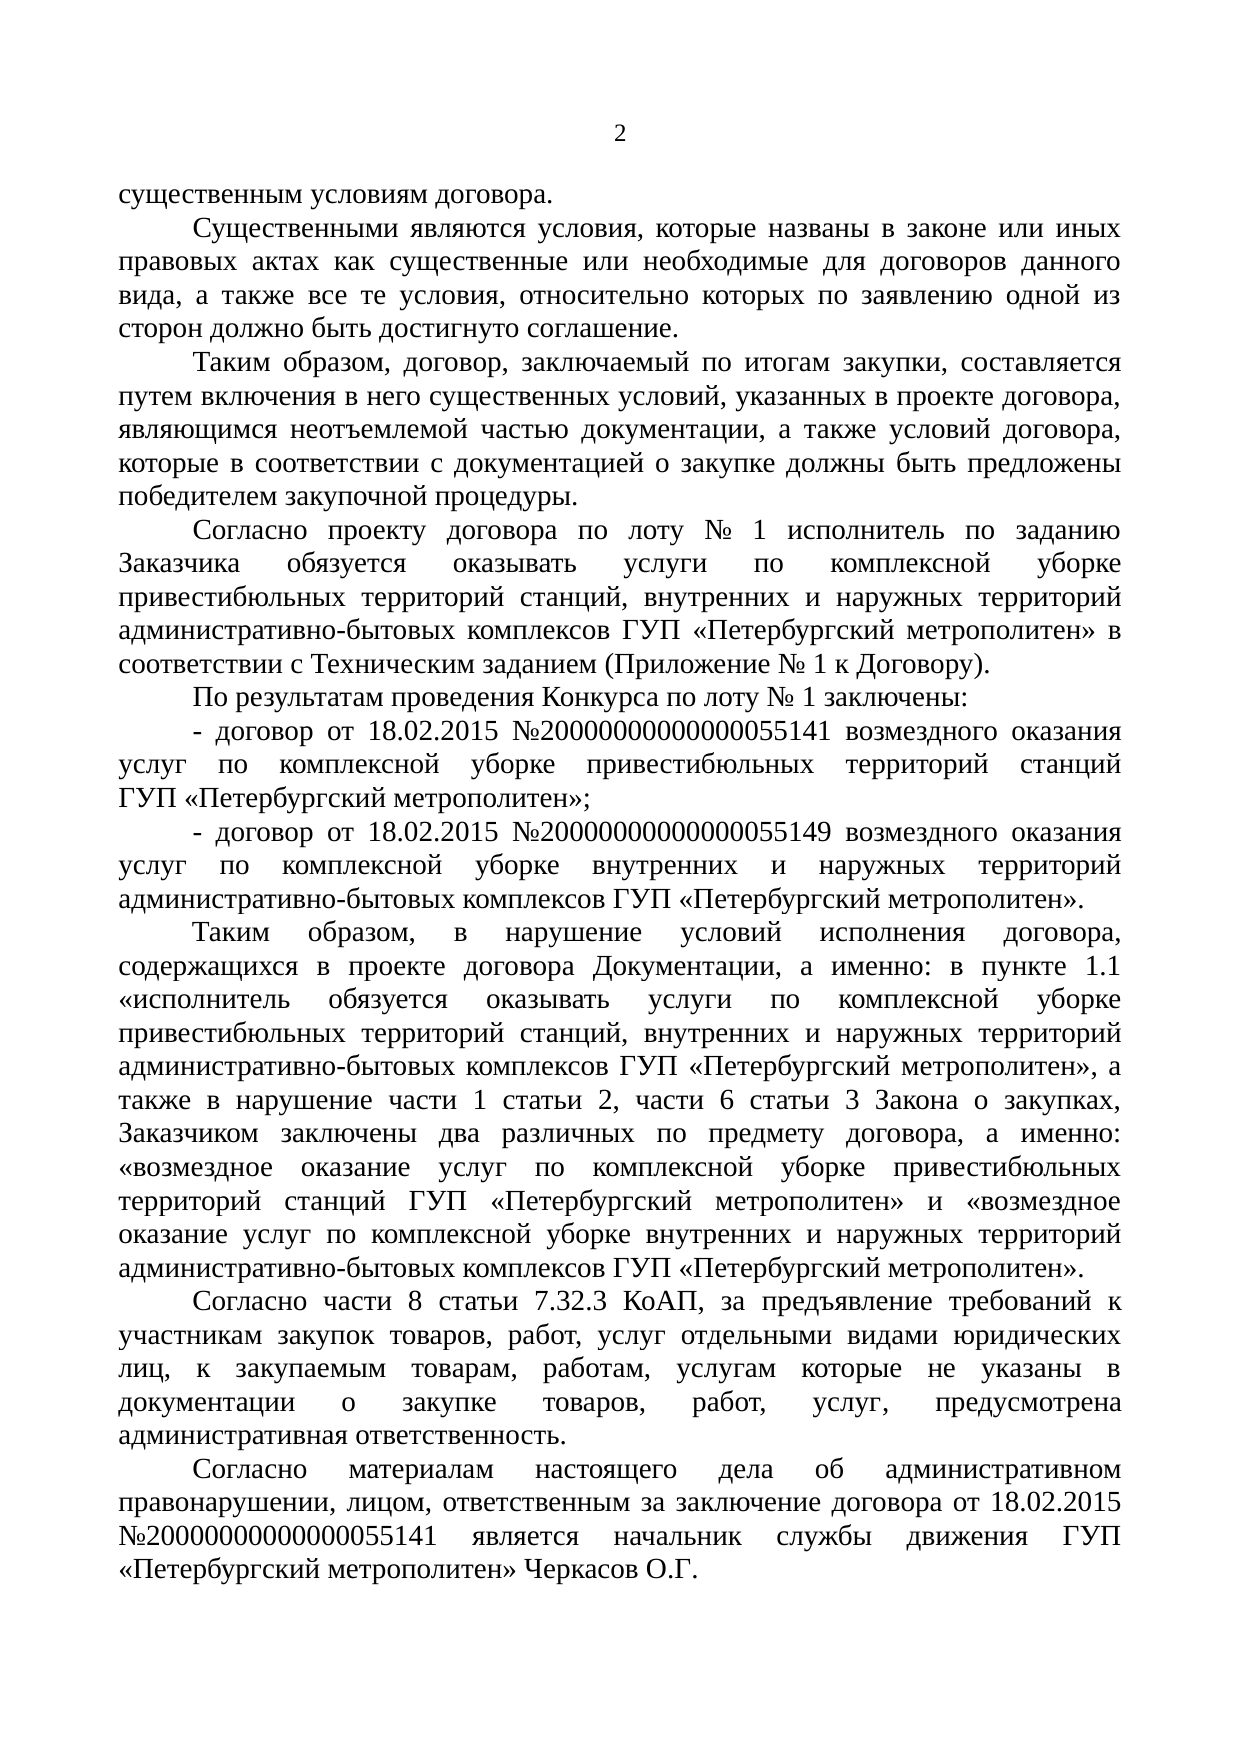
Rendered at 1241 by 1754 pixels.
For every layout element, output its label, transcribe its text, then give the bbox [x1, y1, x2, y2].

text существенным условиям договора. [118, 176, 1122, 210]
text - договор от 18.02.2015 №20000000000000055149 возмездного оказания услуг по комплексной уборке внутренних и наружных территорий административно-бытовых комплексов ГУП «Петербургский метрополитен». [118, 814, 1122, 914]
text Согласно проекту договора по лоту № 1 исполнитель по заданию Заказчика обязуется оказывать услуги по комплексной уборке привестибюльных территорий станций, внутренних и наружных территорий административно-бытовых комплексов ГУП «Петербургский метрополитен» в соответствии с Техническим заданием (Приложение № 1 к Договору). [118, 512, 1122, 679]
text По результатам проведения Конкурса по лоту № 1 заключены: [118, 679, 1122, 713]
text Таким образом, договор, заключаемый по итогам закупки, составляется путем включения в него существенных условий, указанных в проекте договора, являющимся неотъемлемой частью документации, а также условий договора, которые в соответствии с документацией о закупке должны быть предложены победителем закупочной процедуры. [118, 344, 1122, 512]
text Согласно материалам настоящего дела об административном правонарушении, лицом, ответственным за заключение договора от 18.02.2015 №20000000000000055141 является начальник службы движения ГУП «Петербургский метрополитен» Черкасов О.Г. [118, 1451, 1122, 1585]
text Согласно части 8 статьи 7.32.3 КоАП, за предъявление требований к участникам закупок товаров, работ, услуг отдельными видами юридических лиц, к закупаемым товарам, работам, услугам которые не указаны в документации о закупке товаров, работ, услуг, предусмотрена административная ответственность. [118, 1283, 1122, 1451]
text - договор от 18.02.2015 №20000000000000055141 возмездного оказания услуг по комплексной уборке привестибюльных территорий станций ГУП «Петербургский метрополитен»; [118, 713, 1122, 814]
text Существенными являются условия, которые названы в законе или иных правовых актах как существенные или необходимые для договоров данного вида, а также все те условия, относительно которых по заявлению одной из сторон должно быть достигнуто соглашение. [118, 210, 1122, 344]
text Таким образом, в нарушение условий исполнения договора, содержащихся в проекте договора Документации, а именно: в пункте 1.1 «исполнитель обязуется оказывать услуги по комплексной уборке привестибюльных территорий станций, внутренних и наружных территорий административно-бытовых комплексов ГУП «Петербургский метрополитен», а также в нарушение части 1 статьи 2, части 6 статьи 3 Закона о закупках, Заказчиком заключены два различных по предмету договора, а именно: «возмездное оказание услуг по комплексной уборке привестибюльных территорий станций ГУП «Петербургский метрополитен» и «возмездное оказание услуг по комплексной уборке внутренних и наружных территорий административно-бытовых комплексов ГУП «Петербургский метрополитен». [118, 914, 1122, 1283]
